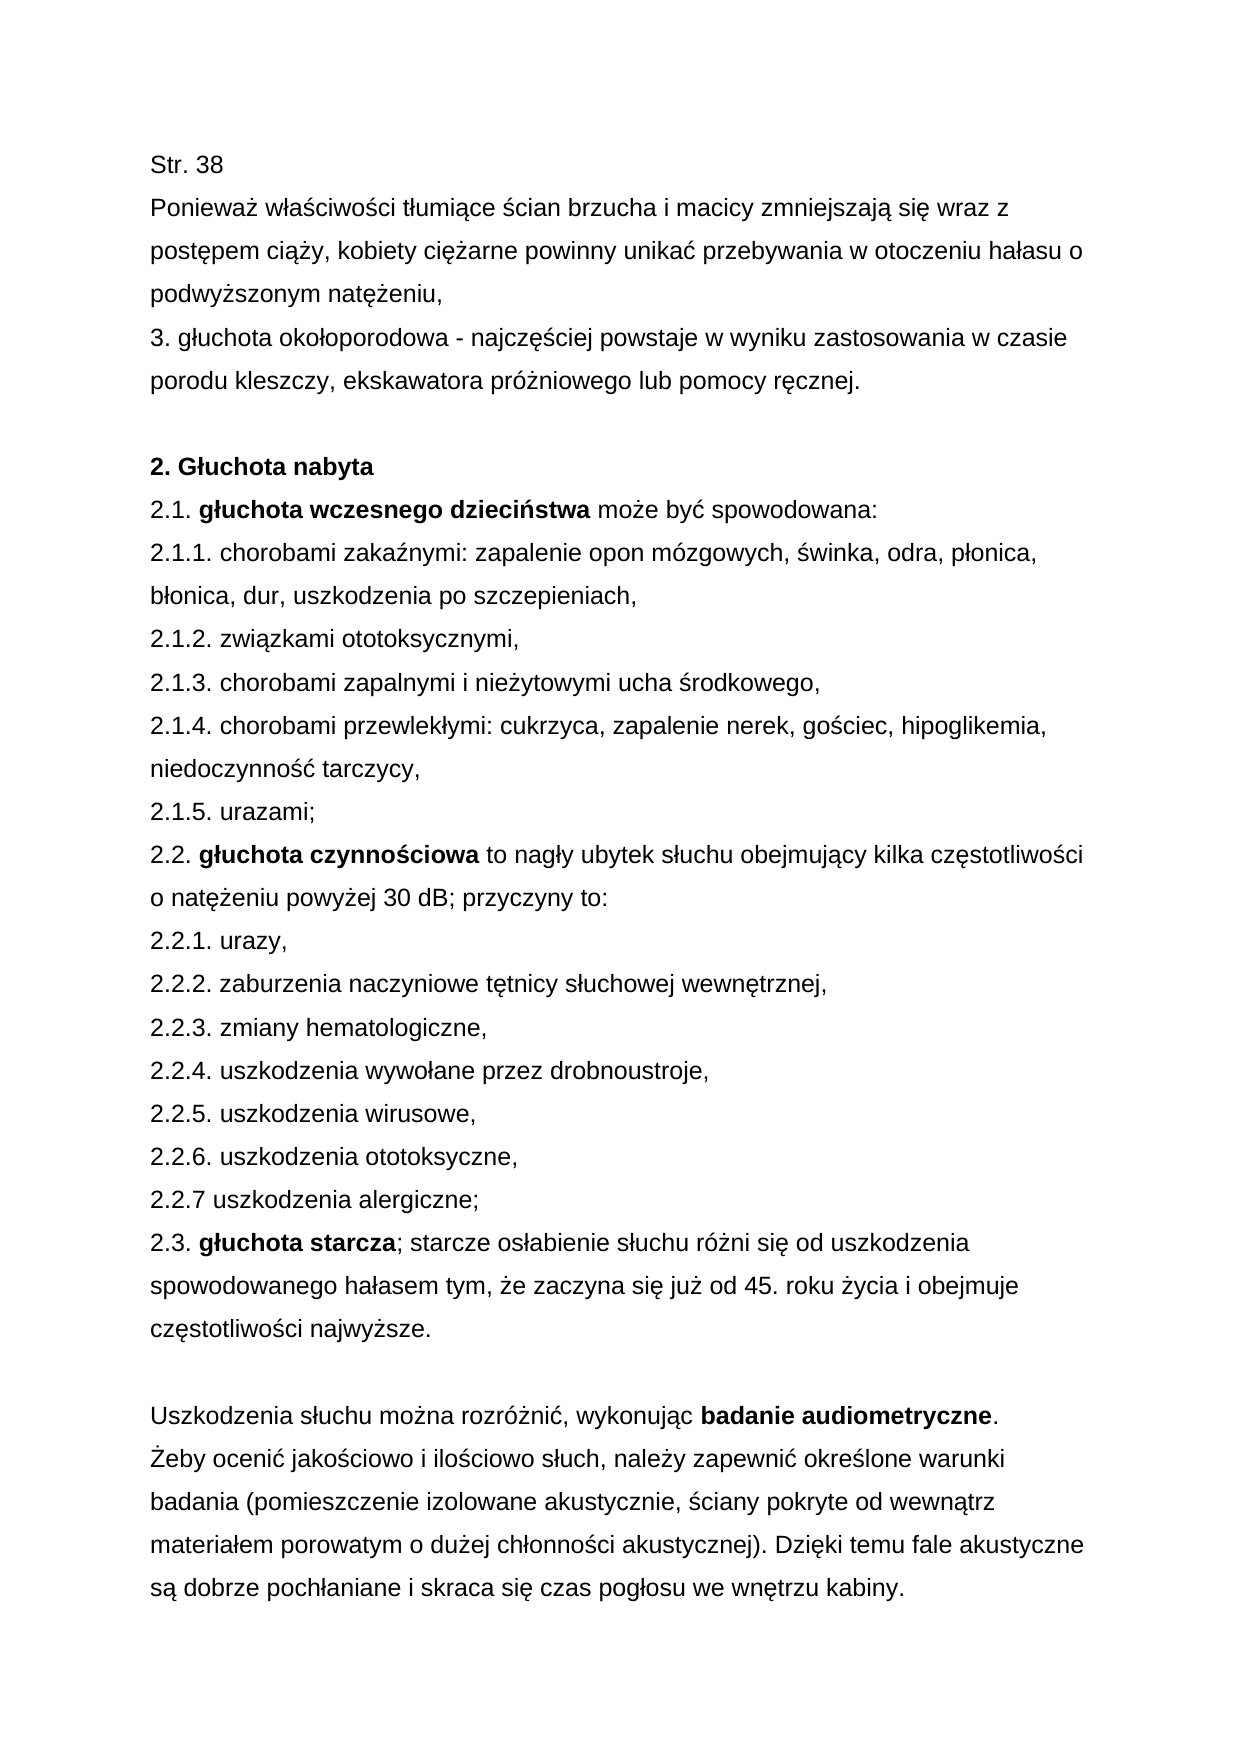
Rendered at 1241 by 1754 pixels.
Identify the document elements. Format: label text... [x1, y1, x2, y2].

text 2.2.2. zaburzenia naczyniowe tętnicy słuchowej wewnętrznej, [150, 969, 1090, 998]
text 2.1.2. związkami ototoksycznymi, [150, 624, 1090, 653]
text 2. Głuchota nabyta [150, 452, 1090, 481]
text Żeby ocenić jakościowo i ilościowo słuch, należy zapewnić określone warunki badania (pomieszczenie izolowane akustycznie, ściany pokryte od wewnątrz materiałem porowatym o dużej chłonności akustycznej). Dzięki temu fale akustyczne są dobrze pochłaniane i skraca się czas pogłosu we wnętrzu kabiny. [150, 1444, 1090, 1602]
text 2.1.3. chorobami zapalnymi i nieżytowymi ucha środkowego, [150, 667, 1090, 696]
text 2.2.3. zmiany hematologiczne, [150, 1012, 1090, 1041]
text 2.2.6. uszkodzenia ototoksyczne, [150, 1142, 1090, 1171]
text 2.1.4. chorobami przewlekłymi: cukrzyca, zapalenie nerek, gościec, hipoglikemia, niedoczynność tarczycy, [150, 711, 1090, 782]
text 2.2.7 uszkodzenia alergiczne; [150, 1185, 1090, 1214]
text 2.2.1. urazy, [150, 926, 1090, 955]
text Str. 38 [150, 150, 1090, 179]
text 2.2.4. uszkodzenia wywołane przez drobnoustroje, [150, 1056, 1090, 1084]
text 3. głuchota okołoporodowa - najczęściej powstaje w wyniku zastosowania w czasie porodu kleszczy, ekskawatora próżniowego lub pomocy ręcznej. [150, 322, 1090, 394]
text 2.2. głuchota czynnościowa to nagły ubytek słuchu obejmujący kilka częstotliwości o natężeniu powyżej 30 dB; przyczyny to: [150, 840, 1090, 912]
text Ponieważ właściwości tłumiące ścian brzucha i macicy zmniejszają się wraz z postępem ciąży, kobiety ciężarne powinny unikać przebywania w otoczeniu hałasu o podwyższonym natężeniu, [150, 193, 1090, 308]
text 2.2.5. uszkodzenia wirusowe, [150, 1099, 1090, 1127]
text 2.1.1. chorobami zakaźnymi: zapalenie opon mózgowych, świnka, odra, płonica, błonica, dur, uszkodzenia po szczepieniach, [150, 538, 1090, 610]
text 2.1.5. urazami; [150, 797, 1090, 826]
text 2.1. głuchota wczesnego dzieciństwa może być spowodowana: [150, 495, 1090, 524]
text Uszkodzenia słuchu można rozróżnić, wykonując badanie audiometryczne. [150, 1401, 1090, 1429]
text 2.3. głuchota starcza; starcze osłabienie słuchu różni się od uszkodzenia spowodowanego hałasem tym, że zaczyna się już od 45. roku życia i obejmuje częstotliwości najwyższe. [150, 1228, 1090, 1343]
